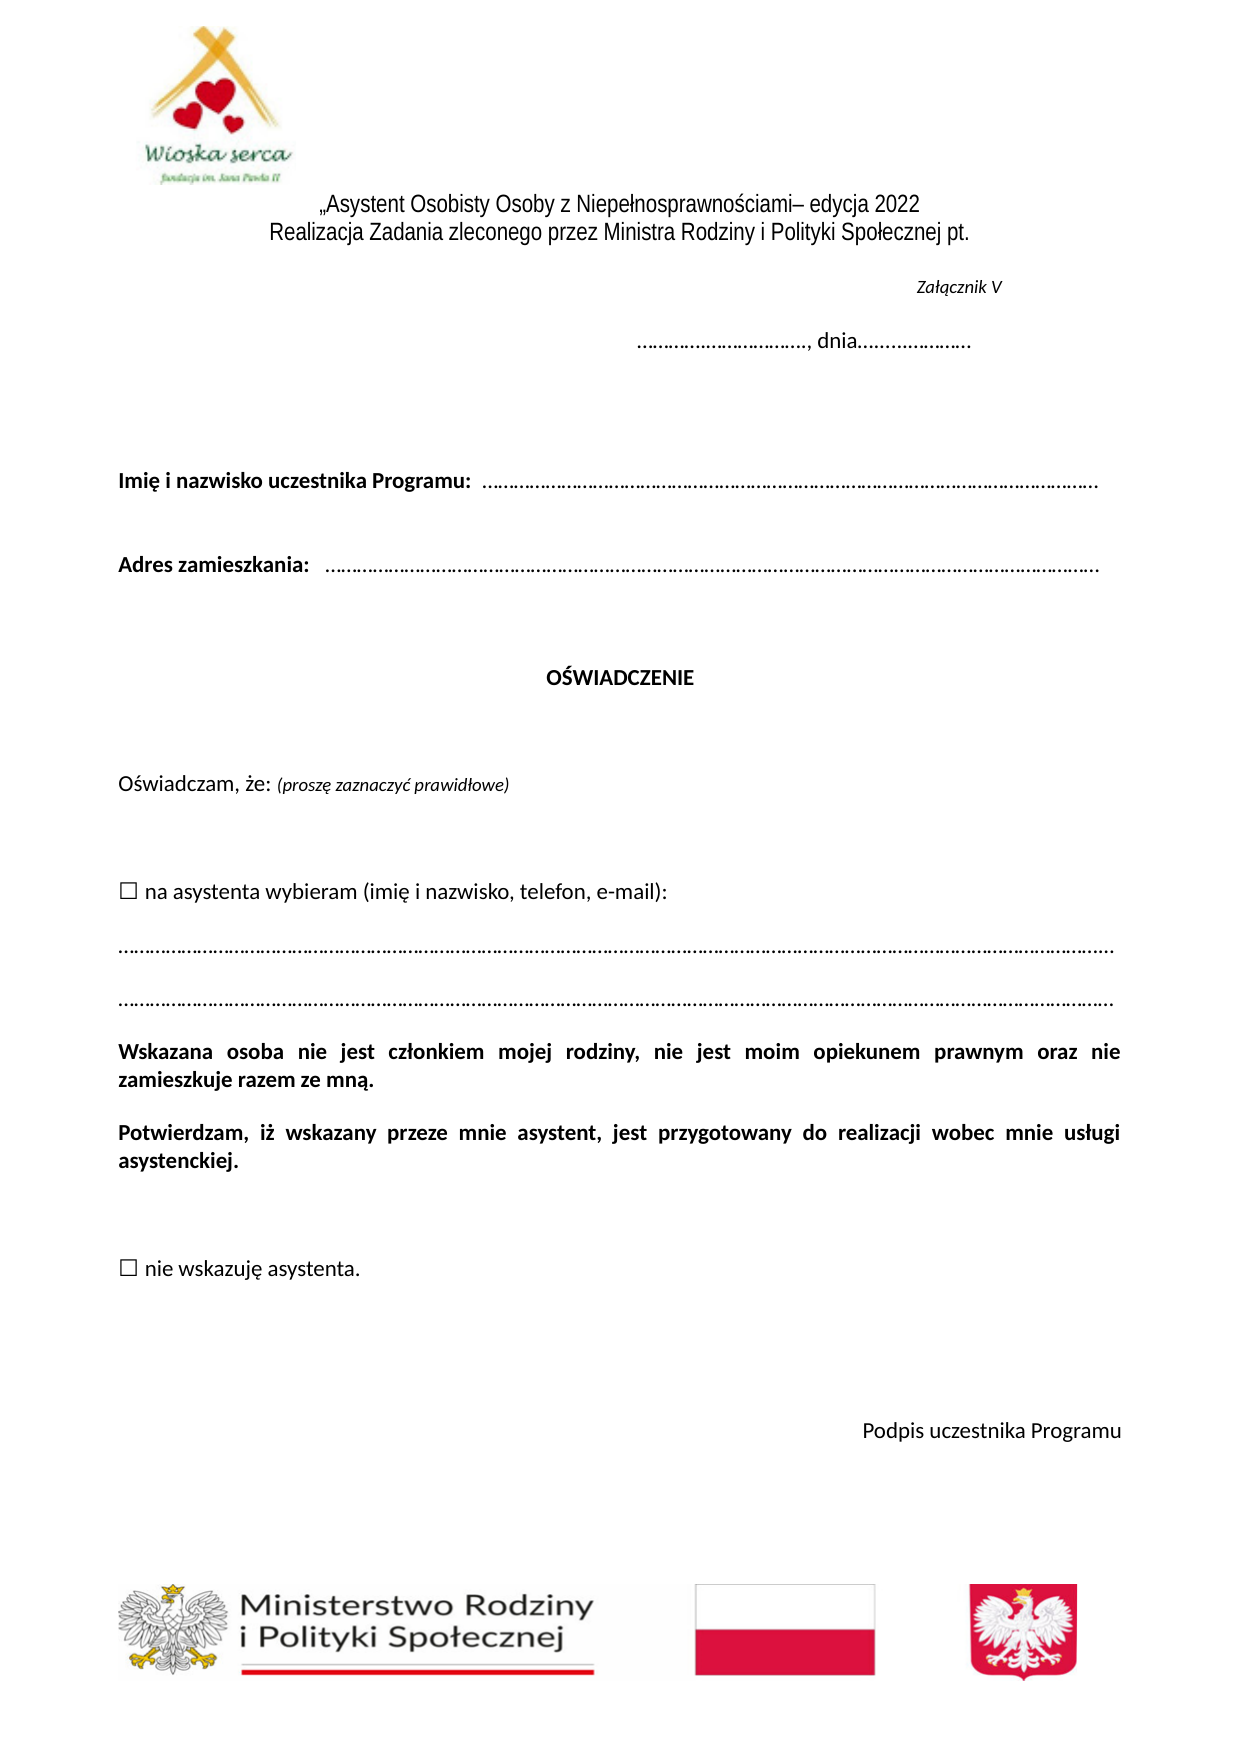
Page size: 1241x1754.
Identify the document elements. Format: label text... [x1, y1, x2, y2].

text Adres zamieszkania: ………………………………………………………………………………………………………………………………… [118, 551, 1122, 579]
text ………….………………., dnia…......………… [118, 326, 1122, 354]
text Załącznik V [118, 275, 1122, 298]
text Imię i nazwisko uczestnika Programu: ……………………………………………………………………………………………………… [118, 467, 1122, 494]
text ☐ nie wskazuję asystenta. [118, 1252, 1122, 1283]
text ……………………………………………………………………………………………………………………………………………………………………... [118, 931, 1122, 959]
text Wskazana osoba nie jest członkiem mojej rodziny, nie jest moim opiekunem prawnym oraz nie zamieszkuje razem ze mną. [118, 1037, 1122, 1093]
text OŚWIADCZENIE [118, 663, 1122, 691]
text ☐ na asystenta wybieram (imię i nazwisko, telefon, e-mail): [118, 875, 1122, 906]
text Potwierdzam, iż wskazany przeze mnie asystent, jest przygotowany do realizacji wobec mnie usługi asystenckiej. [118, 1118, 1122, 1174]
text Oświadczam, że: (proszę zaznaczyć prawidłowe) [118, 769, 1122, 797]
text ……………………………………………………………………………………………………………………………………………………………………… [118, 984, 1122, 1012]
text Podpis uczestnika Programu [118, 1416, 1122, 1444]
